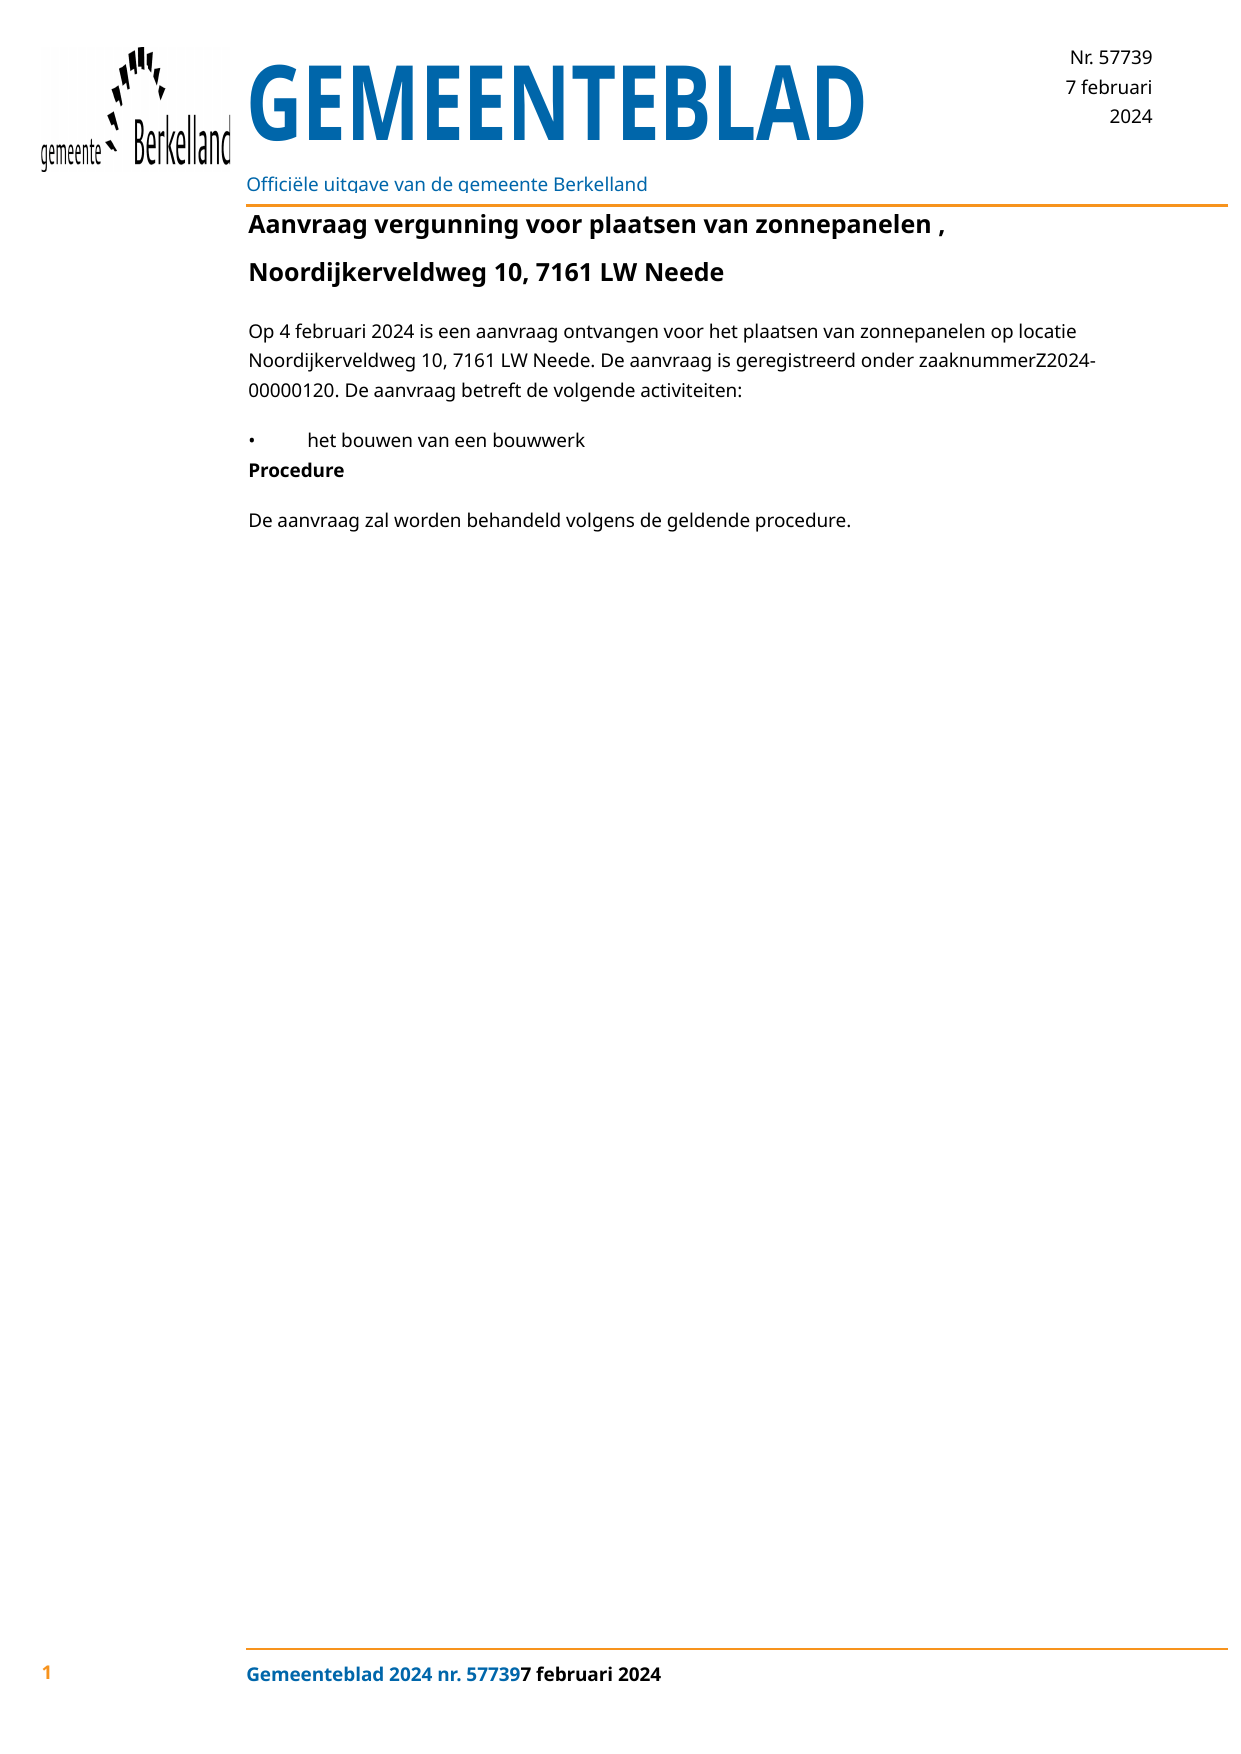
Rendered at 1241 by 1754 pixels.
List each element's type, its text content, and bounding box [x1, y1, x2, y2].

list het bouwen van een bouwwerk [248, 427, 1152, 453]
text De aanvraag zal worden behandeld volgens de geldende procedure. [248, 507, 1152, 533]
text Aanvraag vergunning voor plaatsen van zonnepanelen , Noordijkerveldweg 10, 7161 LW Neede [248, 207, 1152, 288]
picture [41, 47, 231, 172]
text Procedure [248, 457, 1152, 483]
text Op 4 februari 2024 is een aanvraag ontvangen voor het plaatsen van zonnepanelen op locatie Noordijkerveldweg 10, 7161 LW Neede. De aanvraag is geregistreerd onder zaaknummerZ2024-00000120. De aanvraag betreft de volgende activiteiten: [248, 318, 1152, 403]
